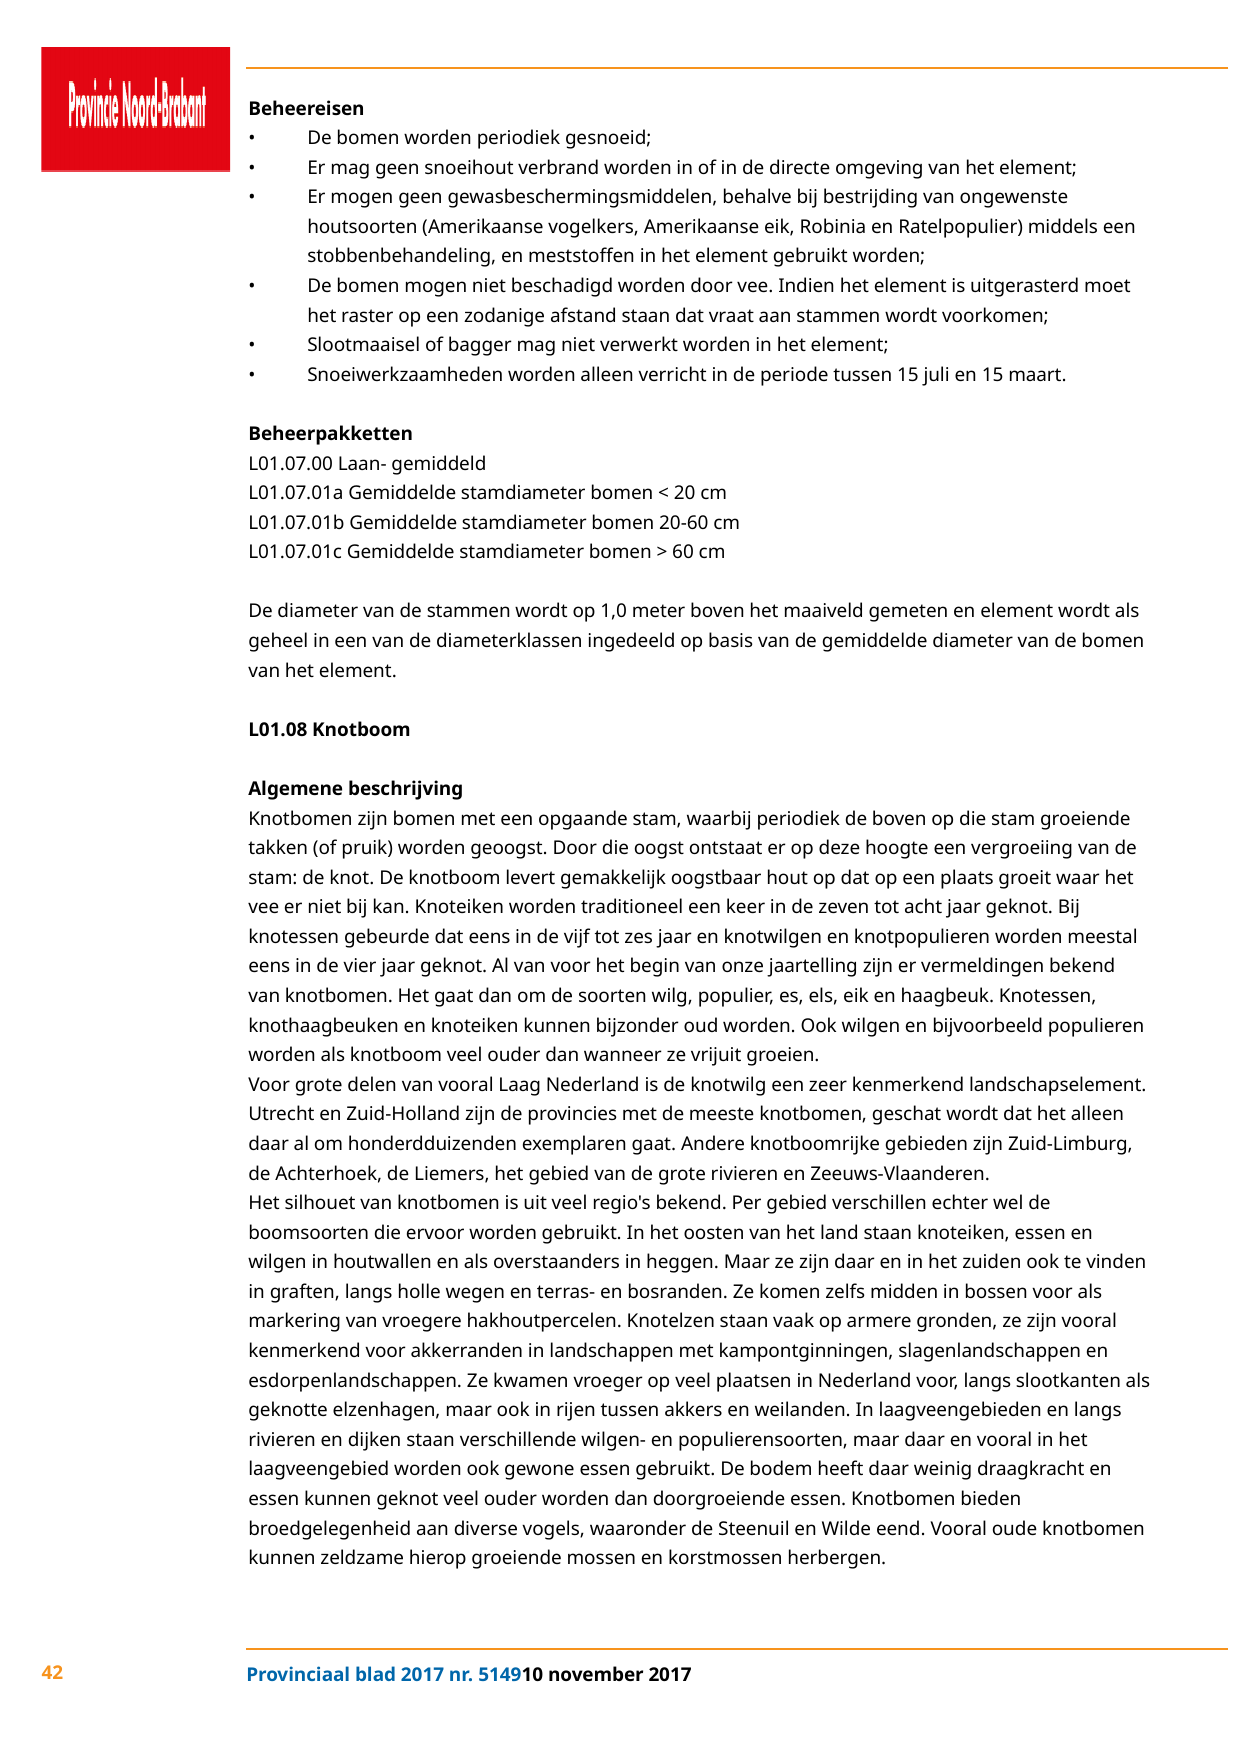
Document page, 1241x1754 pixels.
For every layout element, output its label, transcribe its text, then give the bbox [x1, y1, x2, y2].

text L01.07.01b Gemiddelde stamdiameter bomen 20-60 cm [248, 509, 1152, 535]
text Het silhouet van knotbomen is uit veel regio's bekend. Per gebied verschillen echter wel de boomsoorten die ervoor worden gebruikt. In het oosten van het land staan knoteiken, essen en wilgen in houtwallen en als overstaanders in heggen. Maar ze zijn daar en in het zuiden ook te vinden in graften, langs holle wegen en terras- en bosranden. Ze komen zelfs midden in bossen voor als markering van vroegere hakhoutpercelen. Knotelzen staan vaak op armere gronden, ze zijn vooral kenmerkend voor akkerranden in landschappen met kampontginningen, slagenlandschappen en esdorpenlandschappen. Ze kwamen vroeger op veel plaatsen in Nederland voor, langs slootkanten als geknotte elzenhagen, maar ook in rijen tussen akkers en weilanden. In laagveengebieden en langs rivieren en dijken staan verschillende wilgen- en populierensoorten, maar daar en vooral in het laagveengebied worden ook gewone essen gebruikt. De bodem heeft daar weinig draagkracht en essen kunnen geknot veel ouder worden dan doorgroeiende essen. Knotbomen bieden broedgelegenheid aan diverse vogels, waaronder de Steenuil en Wilde eend. Vooral oude knotbomen kunnen zeldzame hierop groeiende mossen en korstmossen herbergen. [248, 1189, 1152, 1570]
text L01.07.01a Gemiddelde stamdiameter bomen < 20 cm [248, 479, 1152, 505]
picture [41, 47, 231, 172]
text Knotbomen zijn bomen met een opgaande stam, waarbij periodiek de boven op die stam groeiende takken (of pruik) worden geoogst. Door die oogst ontstaat er op deze hoogte een vergroeiing van de stam: de knot. De knotboom levert gemakkelijk oogstbaar hout op dat op een plaats groeit waar het vee er niet bij kan. Knoteiken worden traditioneel een keer in de zeven tot acht jaar geknot. Bij knotessen gebeurde dat eens in de vijf tot zes jaar en knotwilgen en knotpopulieren worden meestal eens in de vier jaar geknot. Al van voor het begin van onze jaartelling zijn er vermeldingen bekend van knotbomen. Het gaat dan om de soorten wilg, populier, es, els, eik en haagbeuk. Knotessen, knothaagbeuken en knoteiken kunnen bijzonder oud worden. Ook wilgen en bijvoorbeeld populieren worden als knotboom veel ouder dan wanneer ze vrijuit groeien. [248, 805, 1152, 1067]
list De bomen mogen niet beschadigd worden door vee. Indien het element is uitgerasterd moet het raster op een zodanige afstand staan dat vraat aan stammen wordt voorkomen; [248, 272, 1152, 328]
text L01.07.00 Laan- gemiddeld [248, 450, 1152, 476]
list Er mogen geen gewasbeschermingsmiddelen, behalve bij bestrijding van ongewenste houtsoorten (Amerikaanse vogelkers, Amerikaanse eik, Robinia en Ratelpopulier) middels een stobbenbehandeling, en meststoffen in het element gebruikt worden; [248, 183, 1152, 268]
text De diameter van de stammen wordt op 1,0 meter boven het maaiveld gemeten en element wordt als geheel in een van de diameterklassen ingedeeld op basis van de gemiddelde diameter van de bomen van het element. [248, 598, 1152, 683]
text Voor grote delen van vooral Laag Nederland is de knotwilg een zeer kenmerkend landschapselement. Utrecht en Zuid-Holland zijn de provincies met de meeste knotbomen, geschat wordt dat het alleen daar al om honderdduizenden exemplaren gaat. Andere knotboomrijke gebieden zijn Zuid-Limburg, de Achterhoek, de Liemers, het gebied van de grote rivieren en Zeeuws-Vlaanderen. [248, 1071, 1152, 1186]
list Snoeiwerkzaamheden worden alleen verricht in de periode tussen 15 juli en 15 maart. [248, 361, 1152, 387]
list Slootmaaisel of bagger mag niet verwerkt worden in het element; [248, 331, 1152, 357]
text Beheerpakketten [248, 420, 1152, 446]
text Beheereisen [248, 95, 1152, 121]
text L01.08 Knotboom [248, 716, 1152, 742]
list De bomen worden periodiek gesnoeid; [248, 124, 1152, 150]
list Er mag geen snoeihout verbrand worden in of in de directe omgeving van het element; [248, 154, 1152, 180]
text Algemene beschrijving [248, 775, 1152, 801]
text L01.07.01c Gemiddelde stamdiameter bomen > 60 cm [248, 538, 1152, 564]
